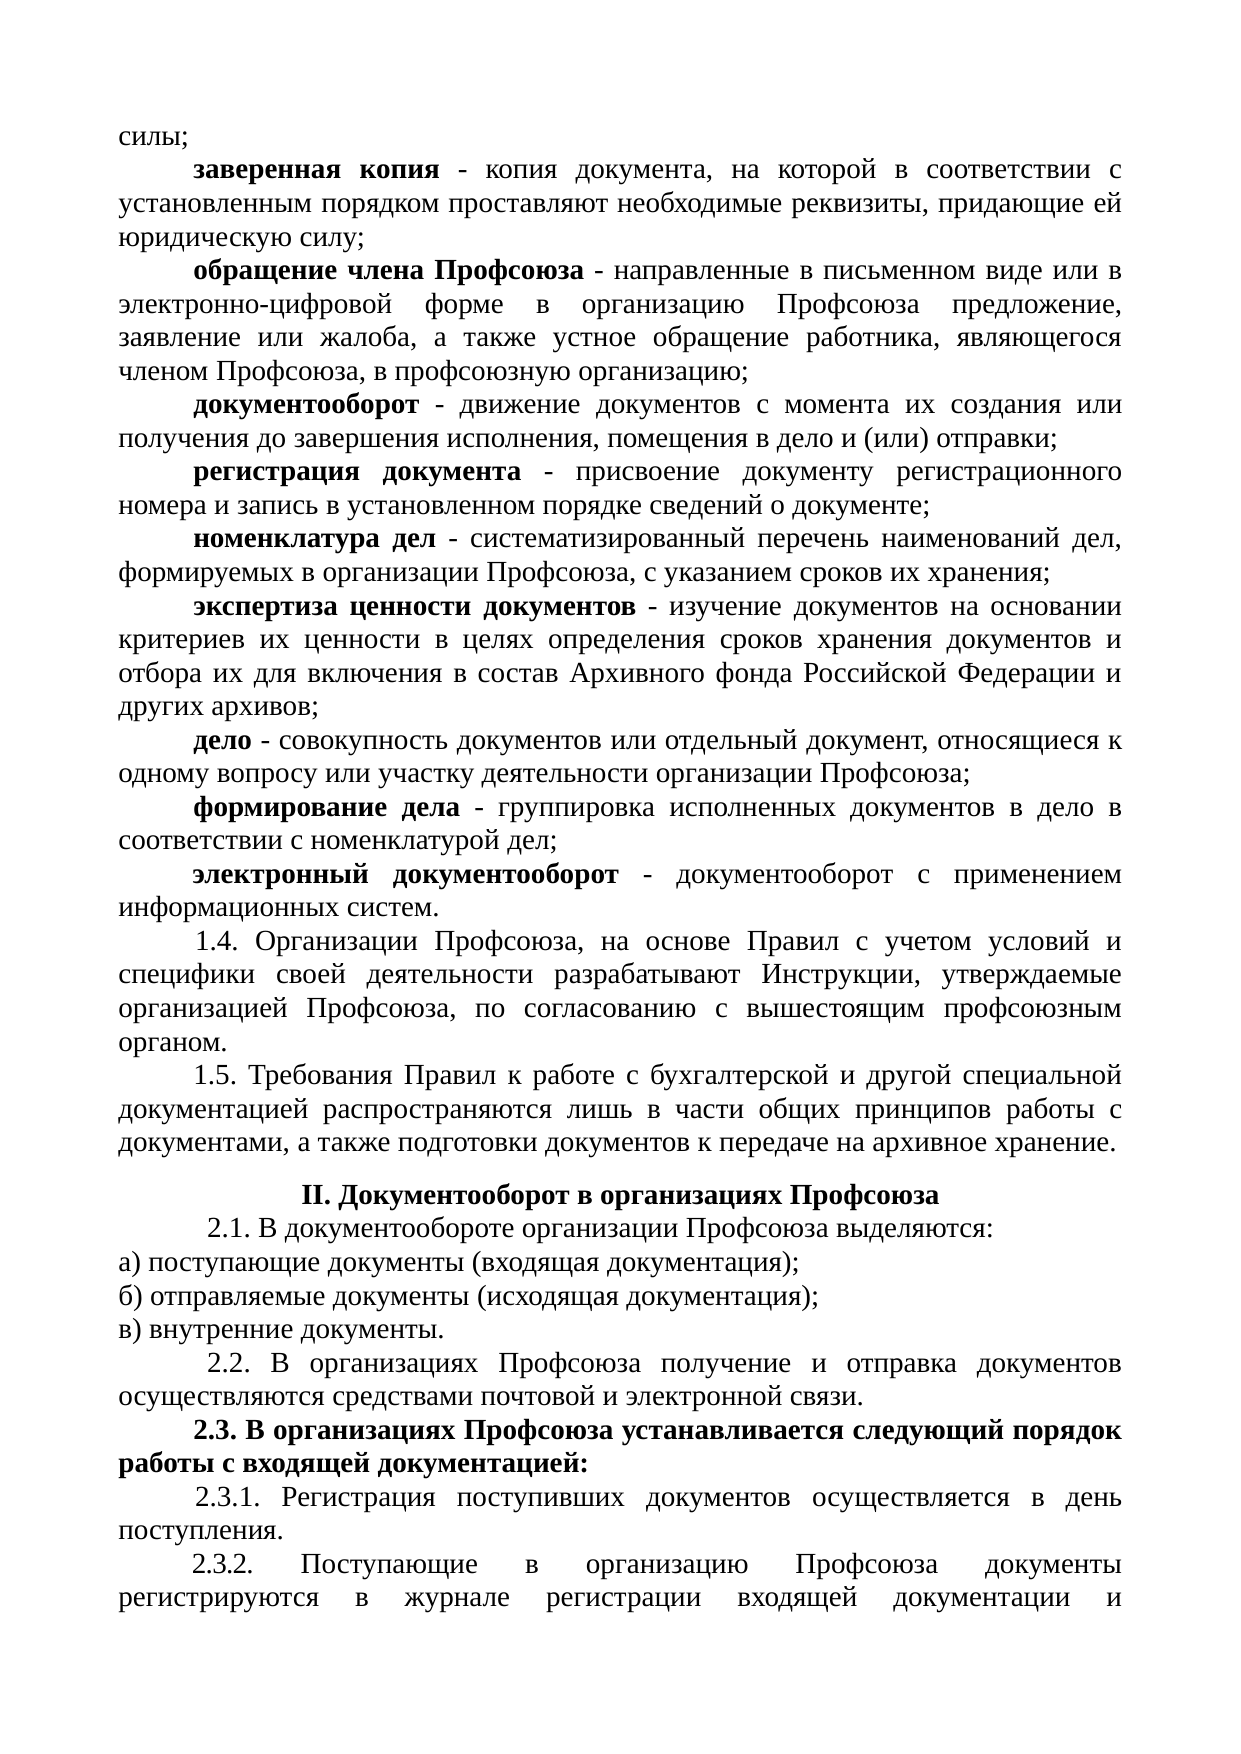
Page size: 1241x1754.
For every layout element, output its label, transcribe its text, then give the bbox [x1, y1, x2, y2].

text 2.3.2. Поступающие в организацию Профсоюза документы регистрируются в журнале регистрации входящей документации и [118, 1546, 1122, 1613]
text формирование дела - группировка исполненных документов в дело в соответствии с номенклатурой дел; [118, 789, 1122, 856]
text экспертиза ценности документов - изучение документов на основании критериев их ценности в целях определения сроков хранения документов и отбора их для включения в состав Архивного фонда Российской Федерации и других архивов; [118, 588, 1122, 722]
text номенклатура дел - систематизированный перечень наименований дел, формируемых в организации Профсоюза, с указанием сроков их хранения; [118, 521, 1122, 588]
text электронный документооборот - документооборот с применением информационных систем. [118, 856, 1122, 923]
text 2.1. В документообороте организации Профсоюза выделяются: [118, 1211, 1122, 1244]
text дело - совокупность документов или отдельный документ, относящиеся к одному вопросу или участку деятельности организации Профсоюза; [118, 722, 1122, 789]
text в) внутренние документы. [118, 1311, 1122, 1345]
text II. Документооборот в организациях Профсоюза [118, 1177, 1122, 1211]
text 2.3. В организациях Профсоюза устанавливается следующий порядок работы с входящей документацией: [118, 1412, 1122, 1479]
text регистрация документа - присвоение документу регистрационного номера и запись в установленном порядке сведений о документе; [118, 453, 1122, 521]
text 2.3.1. Регистрация поступивших документов осуществляется в день поступления. [118, 1479, 1122, 1546]
text 1.4. Организации Профсоюза, на основе Правил с учетом условий и специфики своей деятельности разрабатывают Инструкции, утверждаемые организацией Профсоюза, по согласованию с вышестоящим профсоюзным органом. [118, 923, 1122, 1057]
text 2.2. В организациях Профсоюза получение и отправка документов осуществляются средствами почтовой и электронной связи. [118, 1345, 1122, 1412]
text документооборот - движение документов с момента их создания или получения до завершения исполнения, помещения в дело и (или) отправки; [118, 386, 1122, 453]
text заверенная копия - копия документа, на которой в соответствии с установленным порядком проставляют необходимые реквизиты, придающие ей юридическую силу; [118, 152, 1122, 252]
text силы; [118, 118, 1122, 152]
text обращение члена Профсоюза - направленные в письменном виде или в электронно-цифровой форме в организацию Профсоюза предложение, заявление или жалоба, а также устное обращение работника, являющегося членом Профсоюза, в профсоюзную организацию; [118, 252, 1122, 386]
text а) поступающие документы (входящая документация); [118, 1244, 1122, 1278]
text 1.5. Требования Правил к работе с бухгалтерской и другой специальной документацией распространяются лишь в части общих принципов работы с документами, а также подготовки документов к передаче на архивное хранение. [118, 1057, 1122, 1158]
text б) отправляемые документы (исходящая документация); [118, 1278, 1122, 1311]
